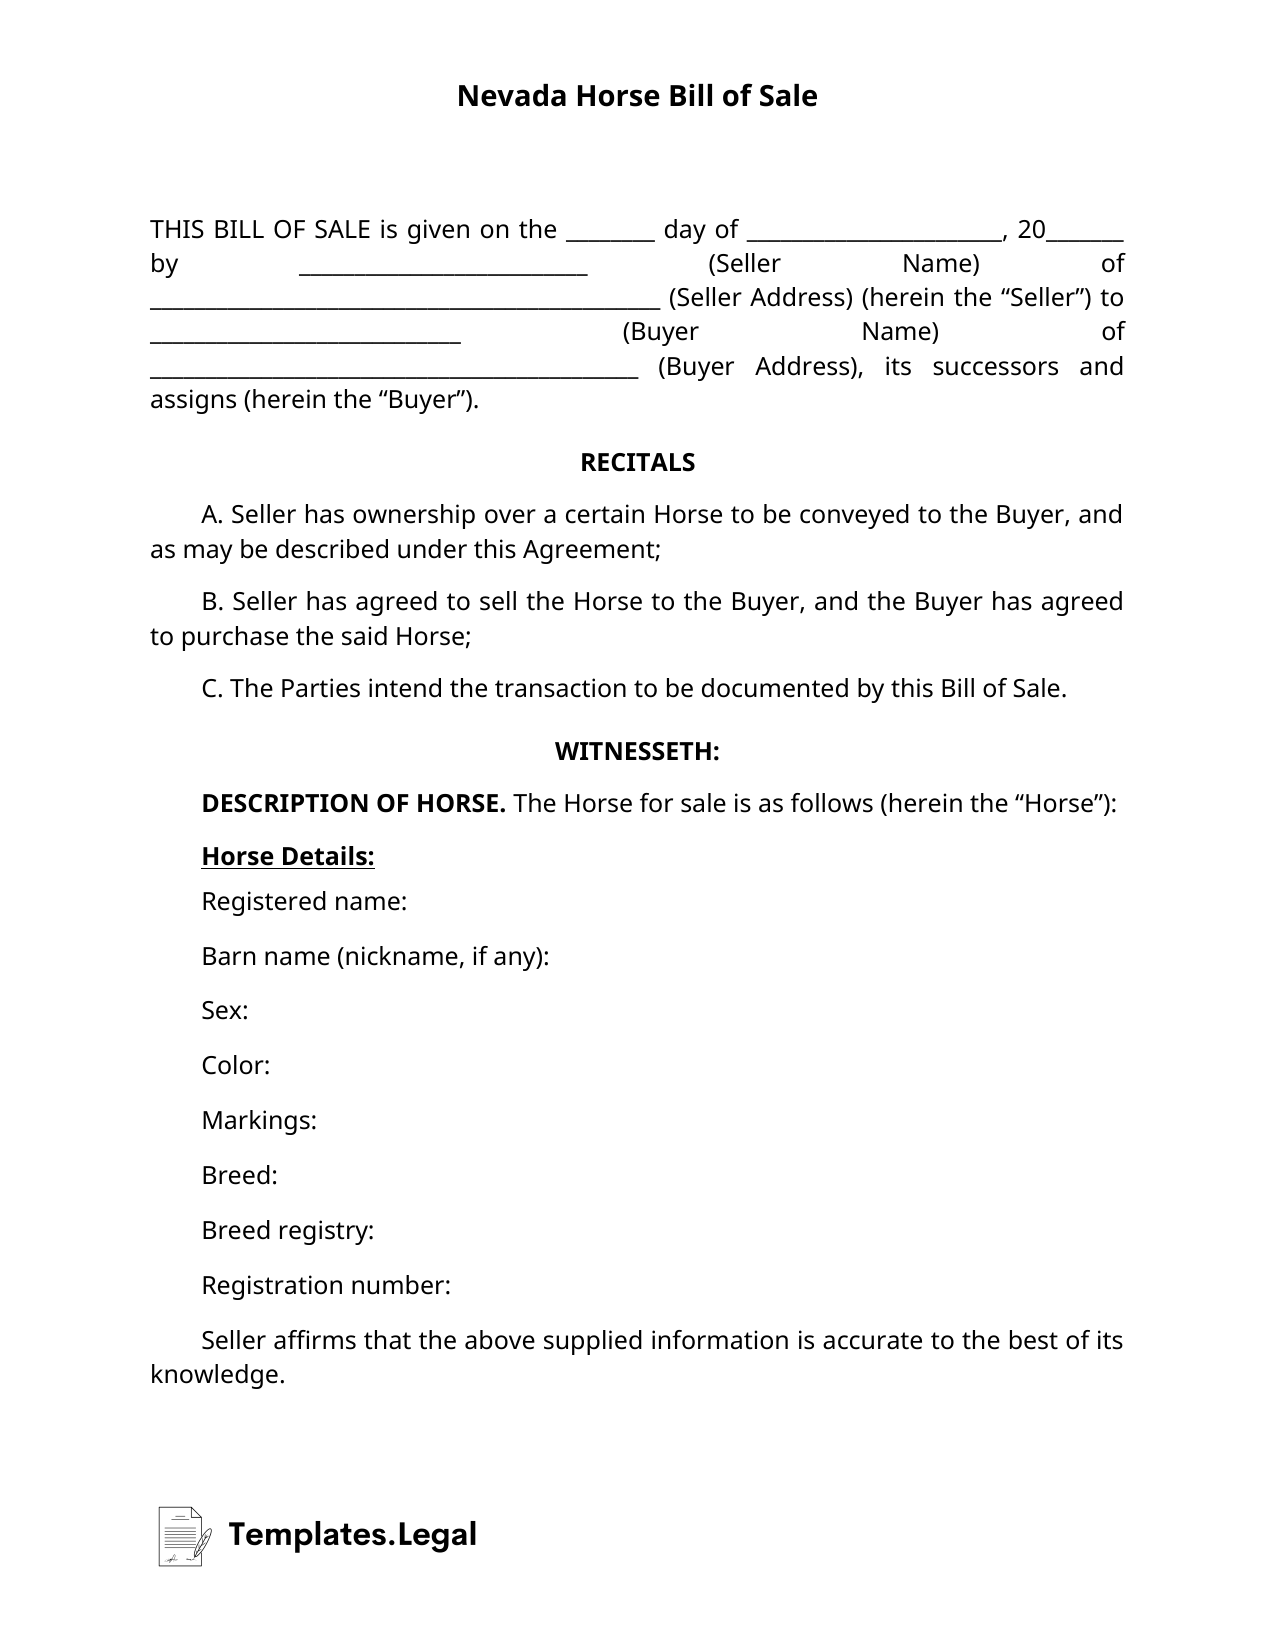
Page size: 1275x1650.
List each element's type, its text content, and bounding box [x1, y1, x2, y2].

text Horse Details: [150, 839, 1125, 873]
text RECITALS [150, 444, 1125, 478]
text Nevada Horse Bill of Sale [150, 75, 1125, 115]
text Breed: [150, 1158, 1125, 1192]
text Seller affirms that the above supplied information is accurate to the best of its knowledge. [150, 1322, 1125, 1391]
text Barn name (nickname, if any): [150, 938, 1125, 972]
text DESCRIPTION OF HORSE. The Horse for sale is as follows (herein the “Horse”): [150, 786, 1125, 820]
text Breed registry: [150, 1213, 1125, 1247]
text WITNESSETH: [150, 733, 1125, 767]
text Sex: [150, 993, 1125, 1027]
text Markings: [150, 1103, 1125, 1137]
text Color: [150, 1048, 1125, 1082]
text B. Seller has agreed to sell the Horse to the Buyer, and the Buyer has agreed to purchase the said Horse; [150, 584, 1125, 652]
text Registration number: [150, 1267, 1125, 1302]
text Registered name: [150, 883, 1125, 917]
text A. Seller has ownership over a certain Horse to be conveyed to the Buyer, and as may be described under this Agreement; [150, 497, 1125, 565]
text THIS BILL OF SALE is given on the ________ day of _______________________, 20_______ by __________________________ (Seller Name) of ______________________________________________ (Seller Address) (herein the “Seller”) to ____________________________ (Buyer Name) of ____________________________________________ (Buyer Address), its successors and assigns (herein the “Buyer”). [150, 212, 1125, 416]
text C. The Parties intend the transaction to be documented by this Bill of Sale. [150, 671, 1125, 705]
